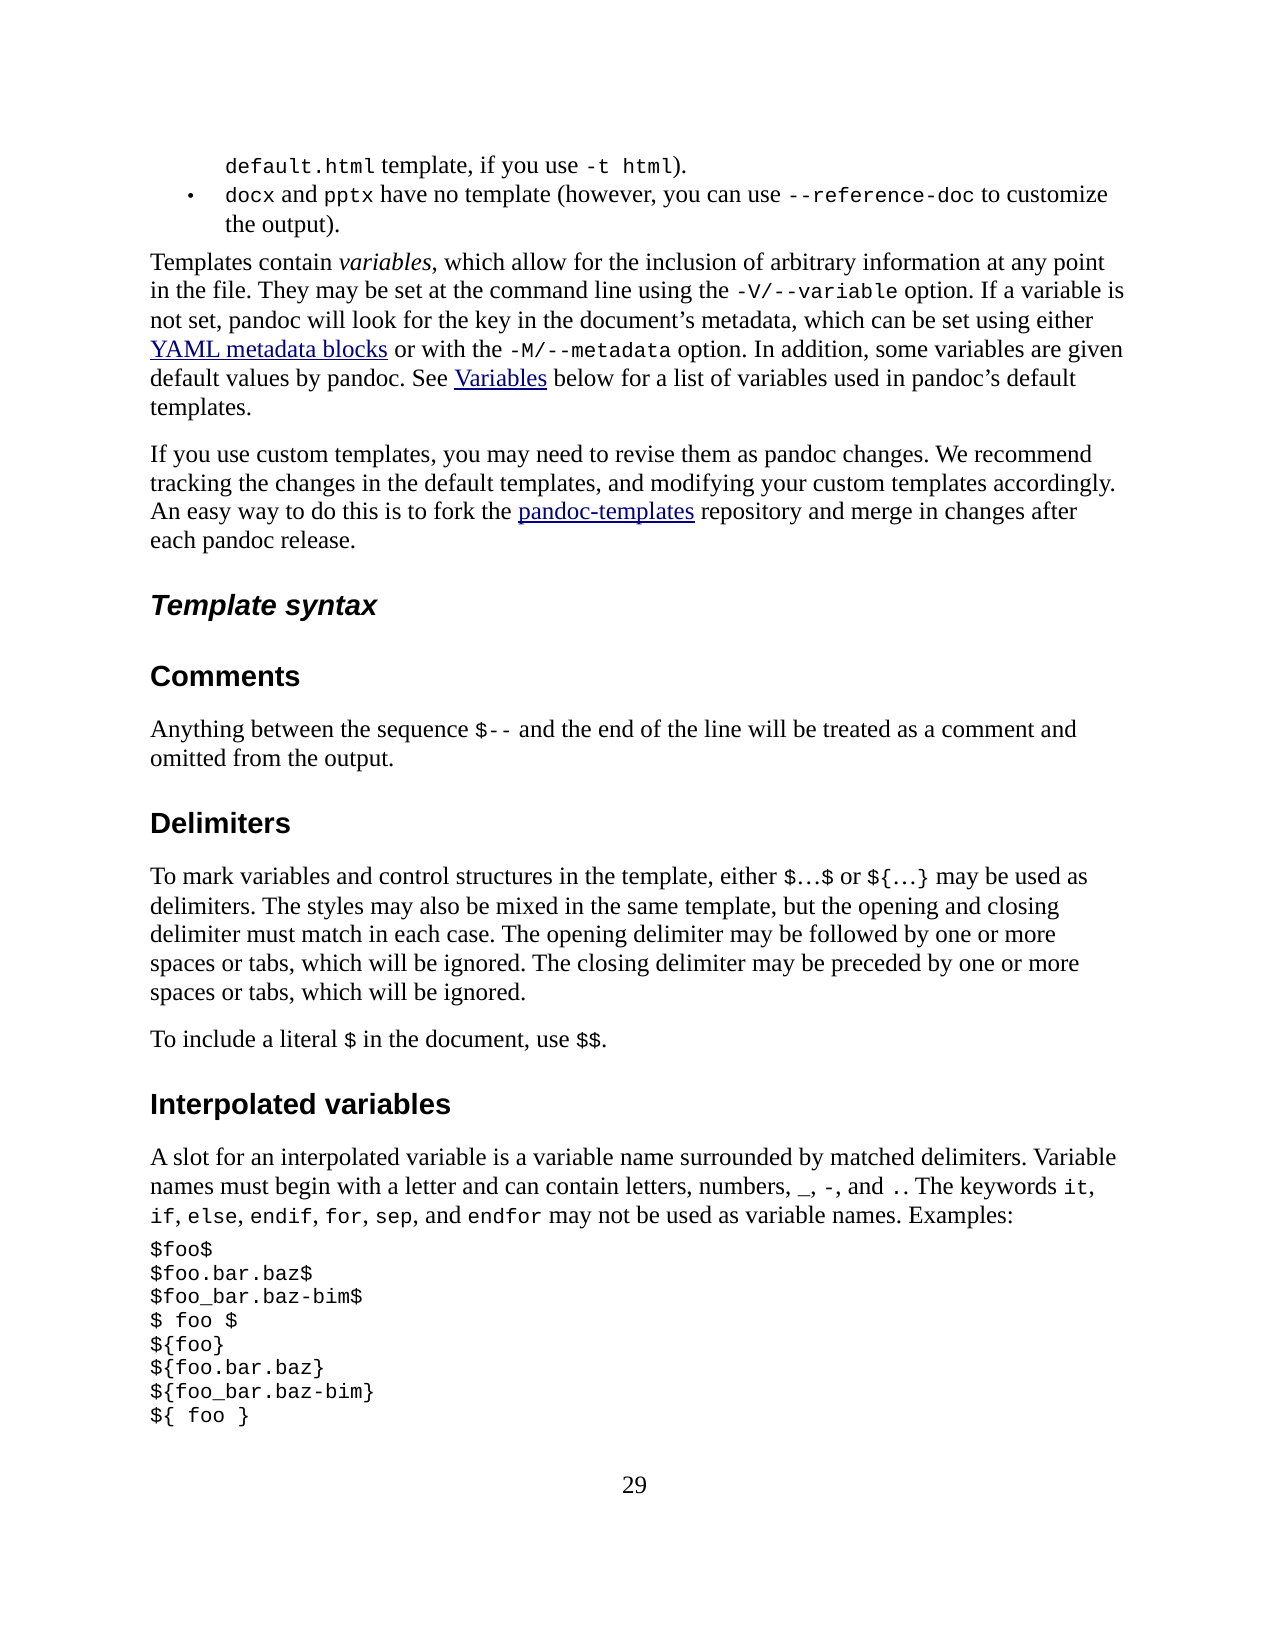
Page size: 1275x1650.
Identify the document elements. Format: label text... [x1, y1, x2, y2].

subtitle Comments [150, 659, 1125, 692]
text ${foo} [150, 1334, 1125, 1357]
subtitle Interpolated variables [150, 1087, 1125, 1121]
subtitle Template syntax [150, 588, 1125, 621]
subtitle Delimiters [150, 806, 1125, 840]
text $foo_bar.baz-bim$ [150, 1286, 1125, 1310]
text ${foo_bar.baz-bim} [150, 1381, 1125, 1405]
text If you use custom templates, you may need to revise them as pandoc changes. We recommend tracking the changes in the default templates, and modifying your custom templates accordingly. An easy way to do this is to fork the pandoc-templates repository and merge in changes after each pandoc release. [150, 439, 1125, 554]
list docx and pptx have no template (however, you can use --reference-doc to customize the output). [187, 179, 1125, 238]
text ${foo.bar.baz} [150, 1357, 1125, 1381]
text A slot for an interpolated variable is a variable name surrounded by matched delimiters. Variable names must begin with a letter and can contain letters, numbers, _, -, and .. The keywords it, if, else, endif, for, sep, and endfor may not be used as variable names. Examples: [150, 1142, 1125, 1230]
text Anything between the sequence $-- and the end of the line will be treated as a comment and omitted from the output. [150, 714, 1125, 772]
text To include a literal $ in the document, use $$. [150, 1024, 1125, 1053]
text $ foo $ [150, 1310, 1125, 1334]
text ${ foo } [150, 1405, 1125, 1428]
text To mark variables and control structures in the template, either $…$ or ${…} may be used as delimiters. The styles may also be mixed in the same template, but the opening and closing delimiter must match in each case. The opening delimiter may be followed by one or more spaces or tabs, which will be ignored. The closing delimiter may be preceded by one or more spaces or tabs, which will be ignored. [150, 861, 1125, 1006]
text $foo$ [150, 1239, 1125, 1263]
list default.html template, if you use -t html). [187, 150, 1125, 179]
text Templates contain variables, which allow for the inclusion of arbitrary information at any point in the file. They may be set at the command line using the -V/--variable option. If a variable is not set, pandoc will look for the key in the document’s metadata, which can be set using either YAML metadata blocks or with the -M/--metadata option. In addition, some variables are given default values by pandoc. See Variables below for a list of variables used in pandoc’s default templates. [150, 247, 1125, 421]
text $foo.bar.baz$ [150, 1263, 1125, 1286]
